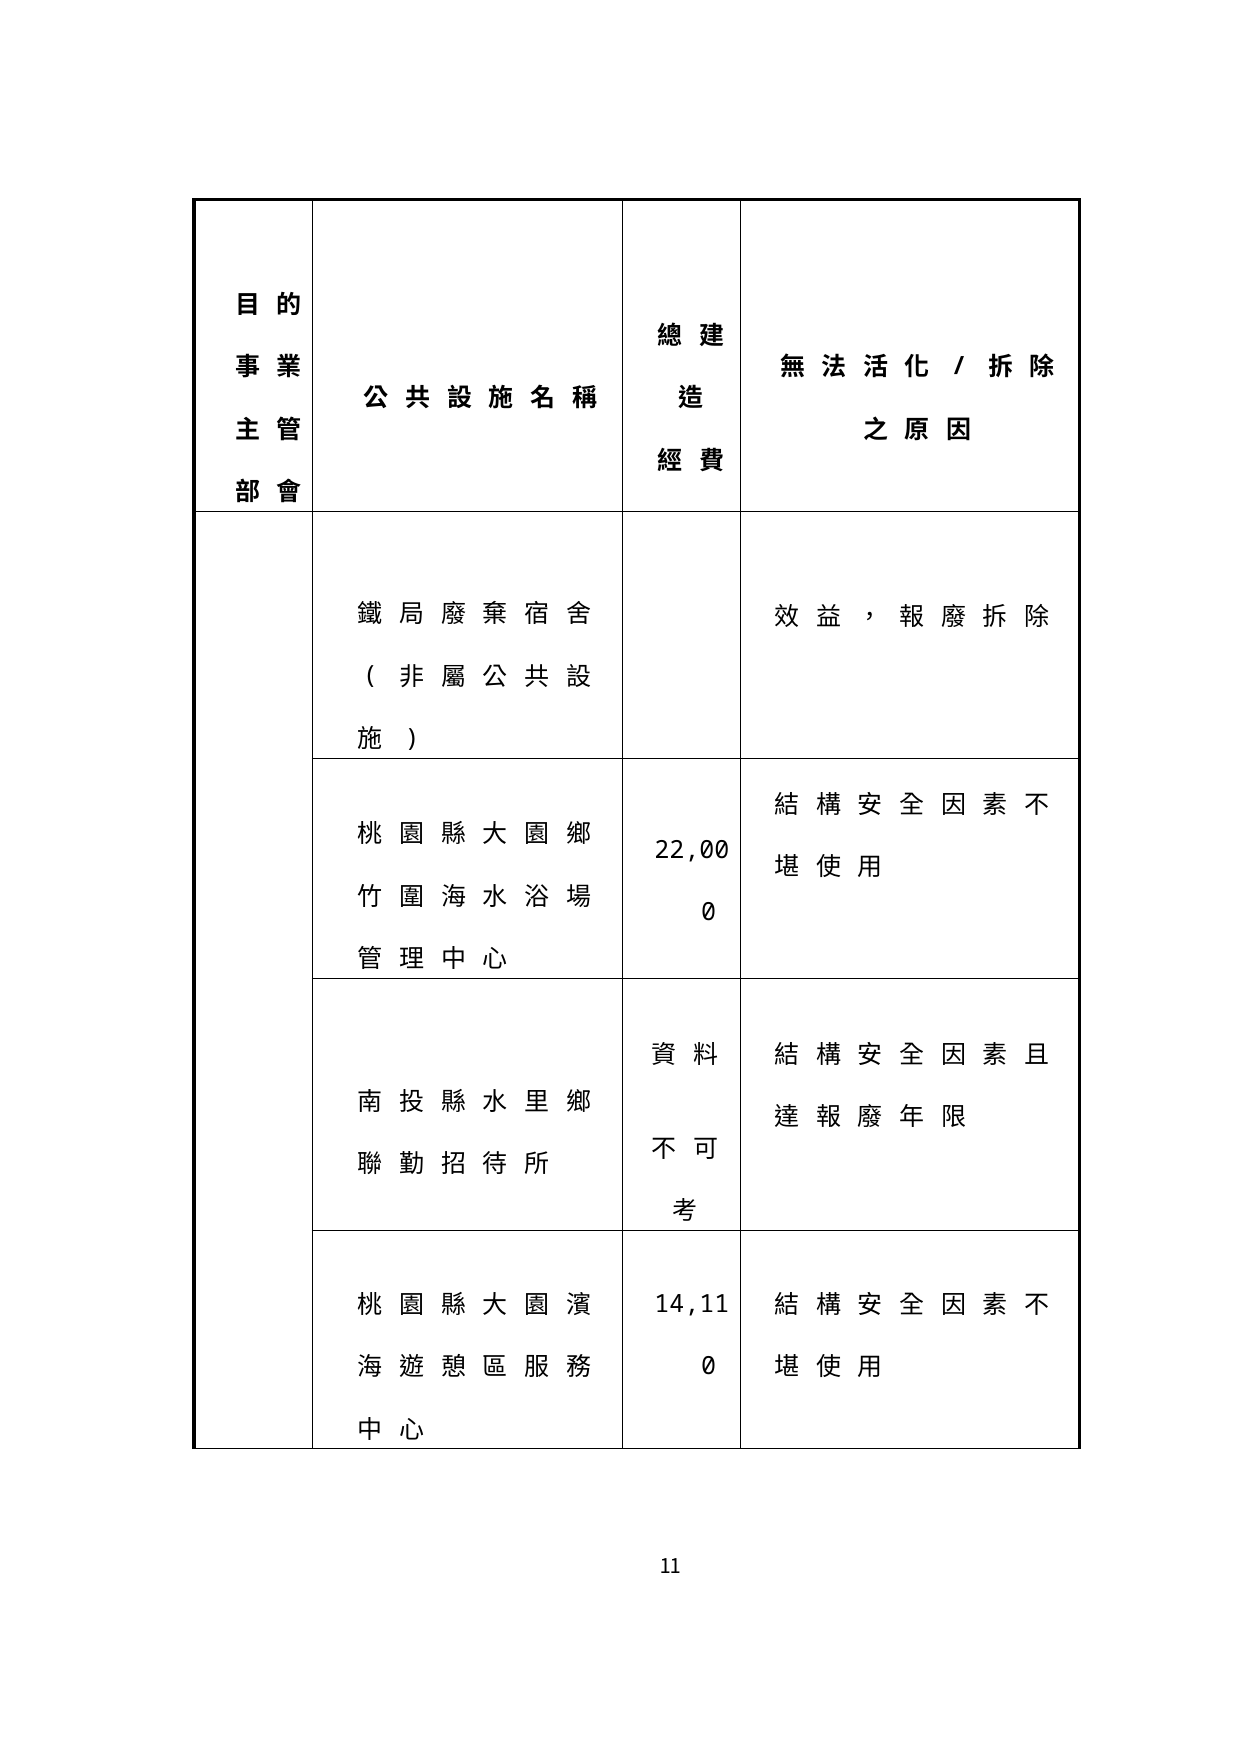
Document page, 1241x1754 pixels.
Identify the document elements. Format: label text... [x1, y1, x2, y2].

table_header 公共設施名稱 [313, 201, 622, 511]
table_cell 桃園縣大園濱海遊憩區服務中心 [313, 1231, 622, 1448]
table_cell 結構安全因素不堪使用 [741, 1231, 1078, 1448]
table_cell 鐵局廢棄宿舍(非屬公共設施) [313, 512, 622, 757]
table_cell 22,000 [623, 759, 740, 978]
table_header 總建造 經費 [623, 201, 740, 511]
table_cell 南投縣水里鄉聯勤招待所 [313, 979, 622, 1230]
table_cell 資料 不可考 [623, 979, 740, 1230]
table_header 目的事業 主管部會 [196, 201, 312, 511]
table_header 無法活化/拆除之原因 [741, 201, 1078, 511]
table_cell 桃園縣大園鄉竹圍海水浴場管理中心 [313, 759, 622, 978]
table_cell 結構安全因素不堪使用 [741, 759, 1078, 978]
table_cell 效益，報廢拆除 [741, 512, 1078, 757]
table_cell [196, 512, 312, 1448]
table_cell [623, 512, 740, 757]
table_cell 14,110 [623, 1231, 740, 1448]
table_cell 結構安全因素且達報廢年限 [741, 979, 1078, 1230]
